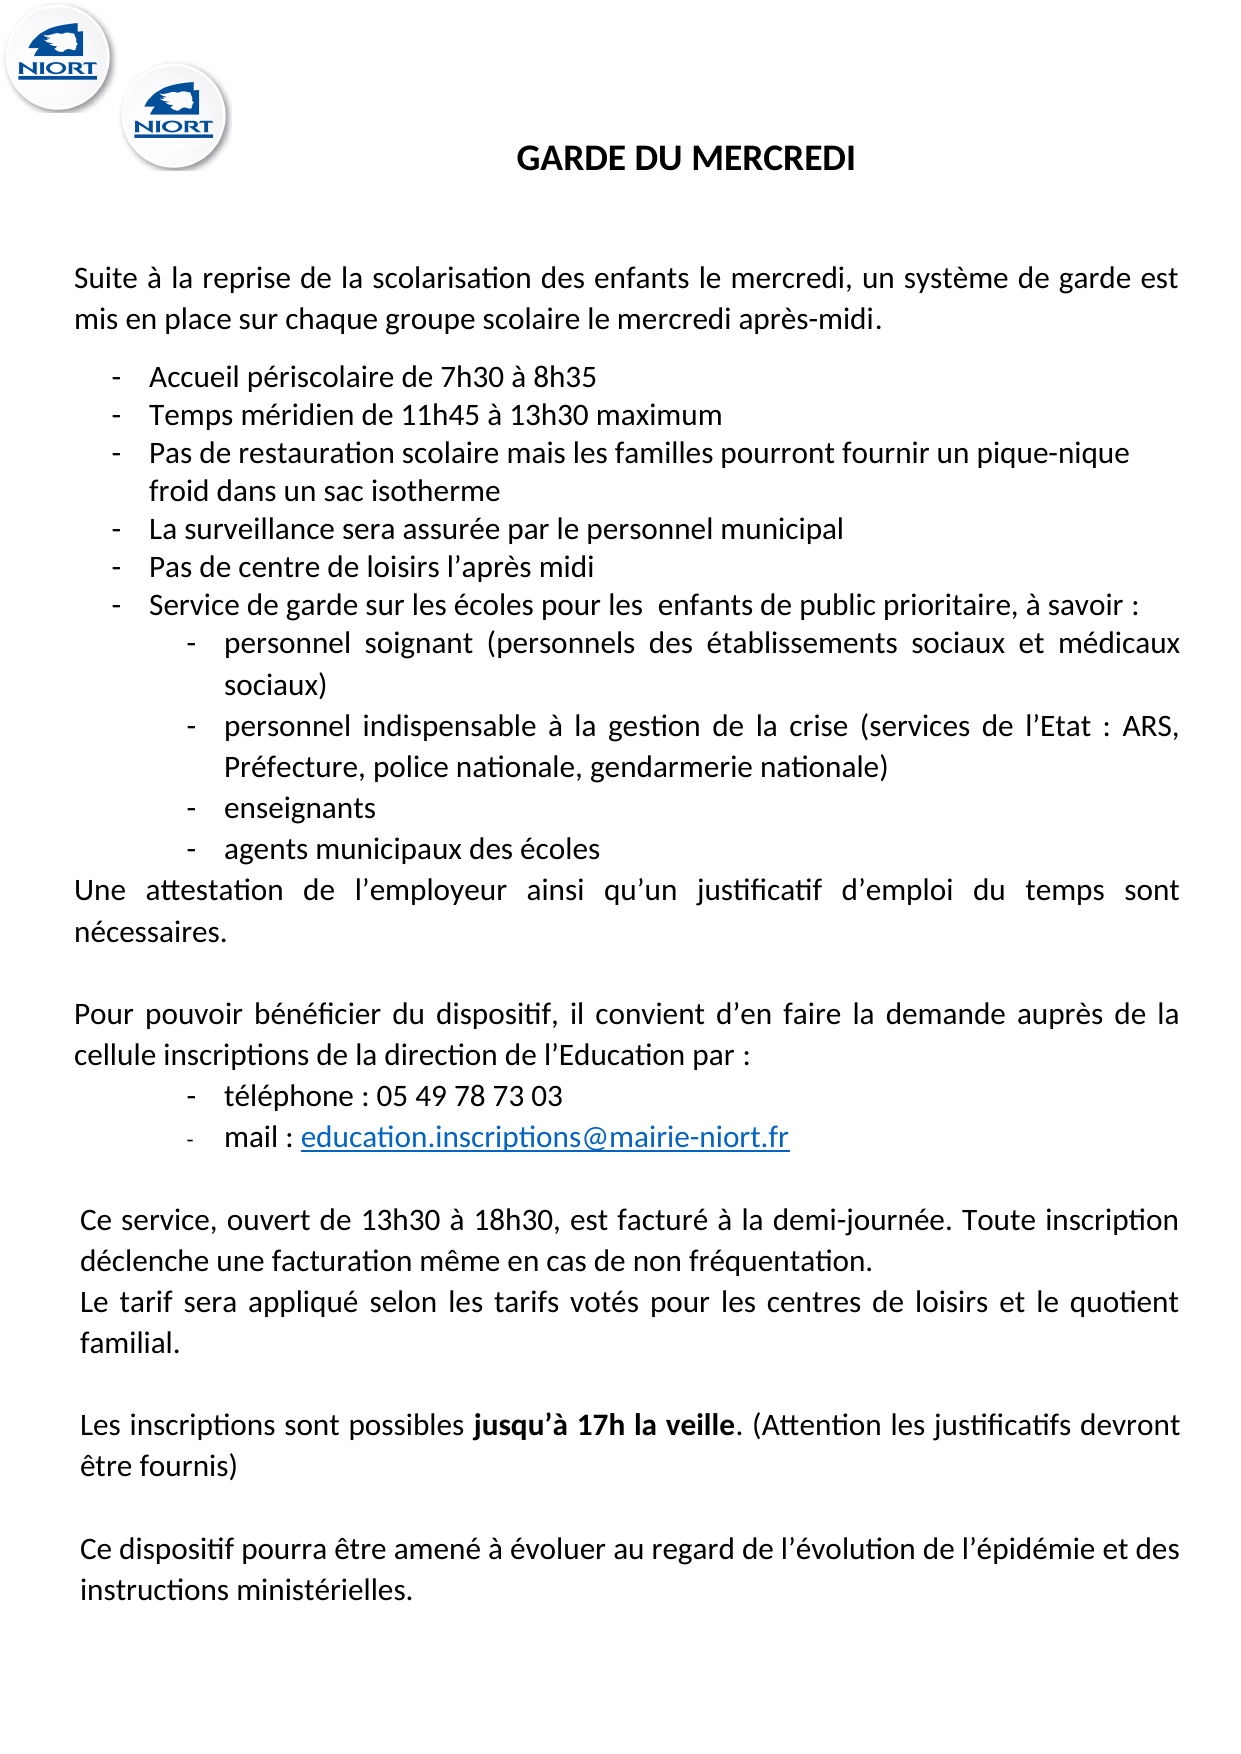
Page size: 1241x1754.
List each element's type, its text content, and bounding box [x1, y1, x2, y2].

list Pas de centre de loisirs l’après midi [111, 547, 1181, 586]
text Ce dispositif pourra être amené à évoluer au regard de l’évolution de l’épidémie et des instructions ministérielles. [80, 1529, 1181, 1608]
text Les inscriptions sont possibles jusqu’à 17h la veille. (Attention les justificatifs devront être fournis) [80, 1405, 1181, 1485]
text Le tarif sera appliqué selon les tarifs votés pour les centres de loisirs et le quotient familial. [80, 1282, 1181, 1361]
list agents municipaux des écoles [186, 829, 1181, 867]
text GARDE DU MERCREDI [74, 59, 1181, 180]
list personnel soignant (personnels des établissements sociaux et médicaux sociaux) [186, 624, 1181, 703]
list Pas de restauration scolaire mais les familles pourront fournir un pique-nique froid dans un sac isotherme [111, 433, 1181, 509]
picture [0, 0, 233, 171]
list enseignants [186, 788, 1181, 826]
list Accueil périscolaire de 7h30 à 8h35 [111, 357, 1181, 395]
list Service de garde sur les écoles pour les enfants de public prioritaire, à savoir : [111, 586, 1181, 624]
list mail : education.inscriptions@mairie-niort.fr [186, 1117, 1181, 1156]
text Suite à la reprise de la scolarisation des enfants le mercredi, un système de garde est mis en place sur chaque groupe scolaire le mercredi après-midi. [74, 258, 1181, 337]
list personnel indispensable à la gestion de la crise (services de l’Etat : ARS, Préfecture, police nationale, gendarmerie nationale) [186, 706, 1181, 785]
text Une attestation de l’employeur ainsi qu’un justificatif d’emploi du temps sont nécessaires. [74, 871, 1181, 950]
list Temps méridien de 11h45 à 13h30 maximum [111, 395, 1181, 433]
list La surveillance sera assurée par le personnel municipal [111, 509, 1181, 547]
text Ce service, ouvert de 13h30 à 18h30, est facturé à la demi-journée. Toute inscription déclenche une facturation même en cas de non fréquentation. [80, 1200, 1181, 1279]
text Pour pouvoir bénéficier du dispositif, il convient d’en faire la demande auprès de la cellule inscriptions de la direction de l’Education par : [74, 994, 1181, 1073]
list téléphone : 05 49 78 73 03 [186, 1076, 1181, 1114]
